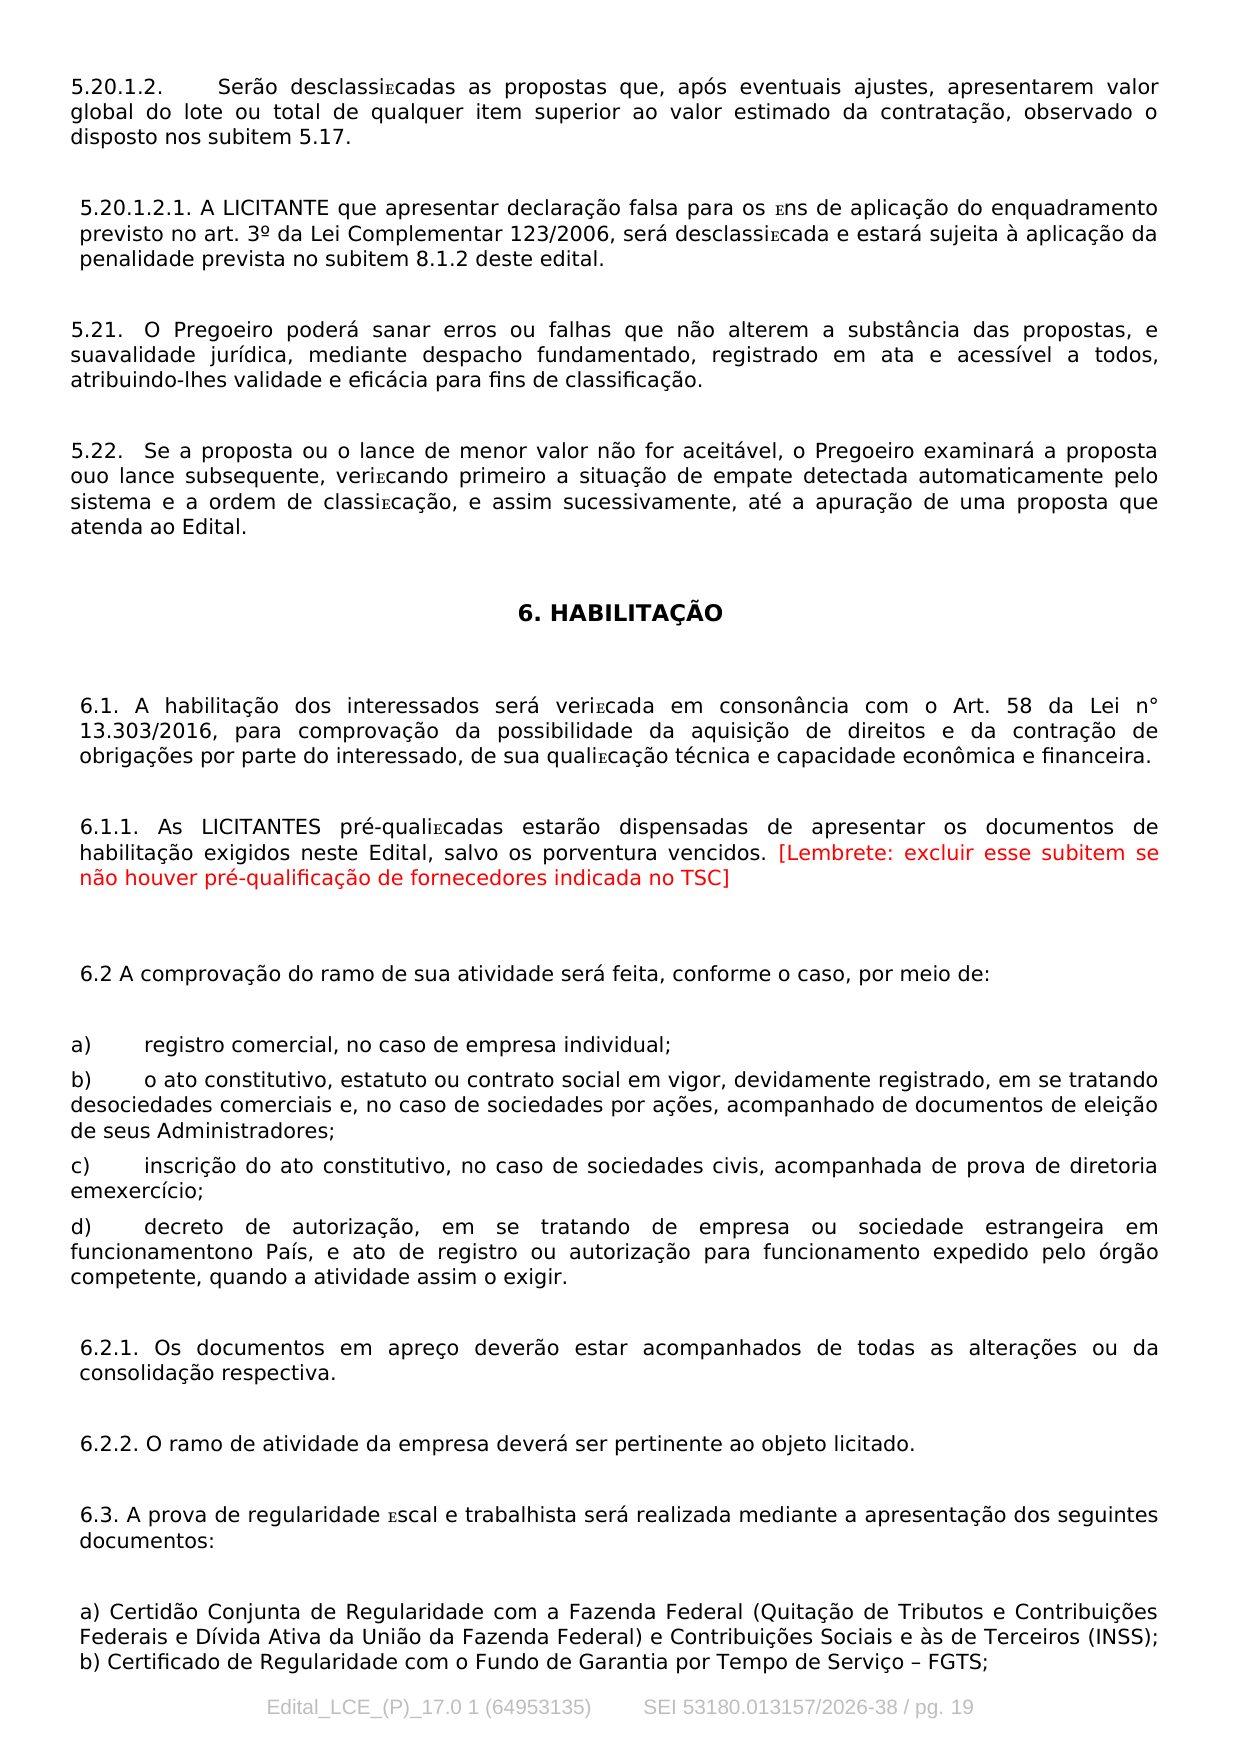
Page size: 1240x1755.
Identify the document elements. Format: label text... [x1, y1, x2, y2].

text a) Certidão Conjunta de Regularidade com a Fazenda Federal (Quitação de Tributos e Contribuições Federais e Dívida Ativa da União da Fazenda Federal) e Contribuições Sociais e às de Terceiros (INSS); b) Certificado de Regularidade com o Fundo de Garantia por Tempo de Serviço – FGTS; [79, 1600, 1160, 1674]
list O Pregoeiro poderá sanar erros ou falhas que não alterem a substância das propostas, e suavalidade jurídica, mediante despacho fundamentado, registrado em ata e acessível a todos, atribuindo-lhes validade e eficácia para fins de classificação. [70, 318, 1160, 393]
list Se a proposta ou o lance de menor valor não for aceitável, o Pregoeiro examinará a proposta ouo lance subsequente, vericando primeiro a situação de empate detectada automaticamente pelo sistema e a ordem de classicação, e assim sucessivamente, até a apuração de uma proposta que atenda ao Edital. [70, 439, 1160, 539]
text 6.2.1. Os documentos em apreço deverão estar acompanhados de todas as alterações ou da consolidação respectiva. [79, 1336, 1160, 1386]
list inscrição do ato constitutivo, no caso de sociedades civis, acompanhada de prova de diretoria emexercício; [70, 1154, 1160, 1203]
text 5.20.1.2.1. A LICITANTE que apresentar declaração falsa para os ns de aplicação do enquadramento previsto no art. 3º da Lei Complementar 123/2006, será desclassicada e estará sujeita à aplicação da penalidade prevista no subitem 8.1.2 deste edital. [79, 196, 1160, 271]
text 6.2 A comprovação do ramo de sua atividade será feita, conforme o caso, por meio de: [79, 962, 1160, 986]
text 6.3. A prova de regularidade scal e trabalhista será realizada mediante a apresentação dos seguintes documentos: [79, 1503, 1160, 1553]
subtitle 6. HABILITAÇÃO [81, 600, 1160, 626]
list Serão desclassicadas as propostas que, após eventuais ajustes, apresentarem valor global do lote ou total de qualquer item superior ao valor estimado da contratação, observado o disposto nos subitem 5.17. [70, 75, 1160, 150]
text 6.1. A habilitação dos interessados será vericada em consonância com o Art. 58 da Lei n° 13.303/2016, para comprovação da possibilidade da aquisição de direitos e da contração de obrigações por parte do interessado, de sua qualicação técnica e capacidade econômica e financeira. [79, 694, 1160, 768]
list decreto de autorização, em se tratando de empresa ou sociedade estrangeira em funcionamentono País, e ato de registro ou autorização para funcionamento expedido pelo órgão competente, quando a atividade assim o exigir. [70, 1215, 1160, 1289]
list registro comercial, no caso de empresa individual; [70, 1033, 1160, 1057]
text 6.2.2. O ramo de atividade da empresa deverá ser pertinente ao objeto licitado. [79, 1432, 1160, 1457]
text 6.1.1. As LICITANTES pré-qualicadas estarão dispensadas de apresentar os documentos de habilitação exigidos neste Edital, salvo os porventura vencidos. [Lembrete: excluir esse subitem se não houver pré-qualificação de fornecedores indicada no TSC] [79, 815, 1160, 890]
list o ato constitutivo, estatuto ou contrato social em vigor, devidamente registrado, em se tratando desociedades comerciais e, no caso de sociedades por ações, acompanhado de documentos de eleição de seus Administradores; [70, 1068, 1160, 1143]
